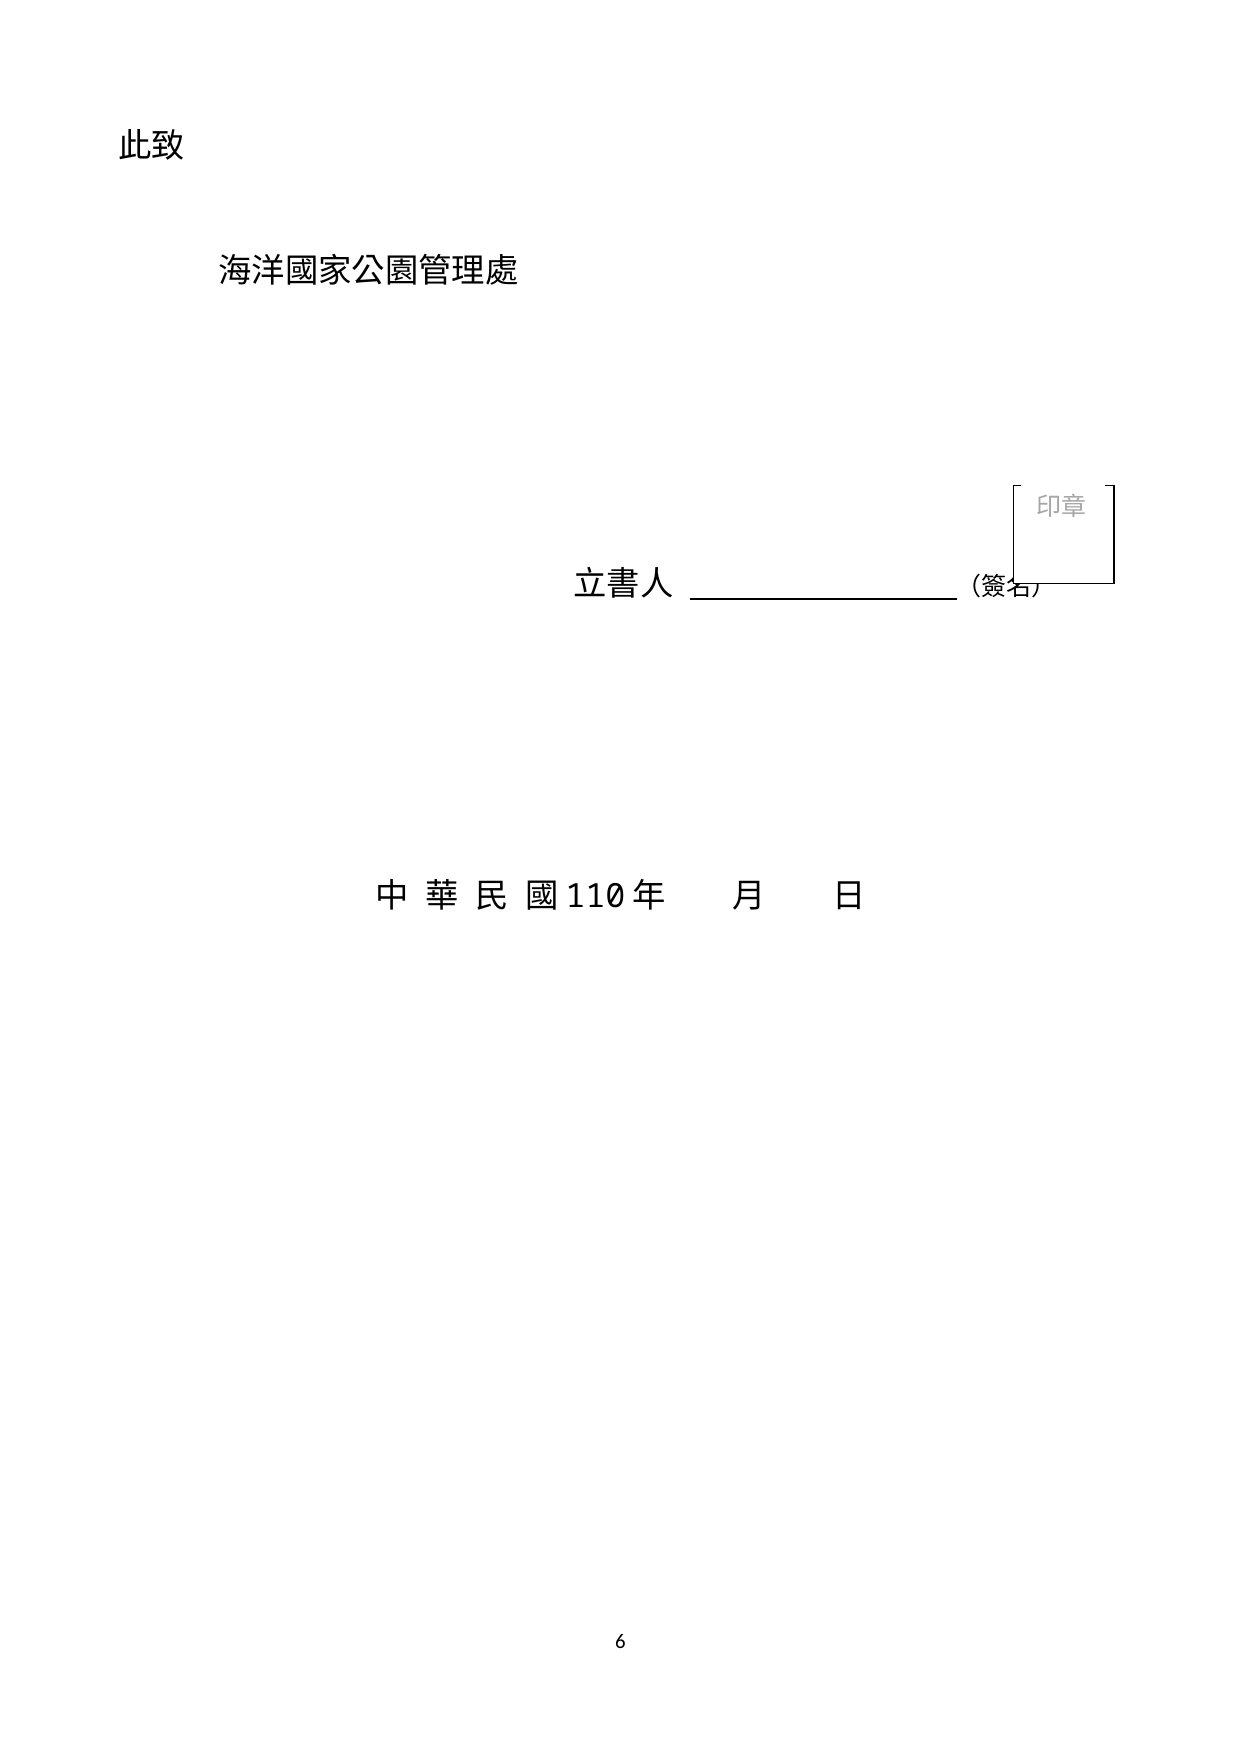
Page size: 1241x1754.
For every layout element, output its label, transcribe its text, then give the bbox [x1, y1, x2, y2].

text 立書人 （簽名） [118, 539, 1122, 602]
text 此致 [118, 102, 1122, 164]
text 海洋國家公園管理處 [118, 227, 1122, 289]
text 中 華 民 國110年 月 日 [118, 852, 1122, 914]
text 印章 [1036, 486, 1090, 522]
